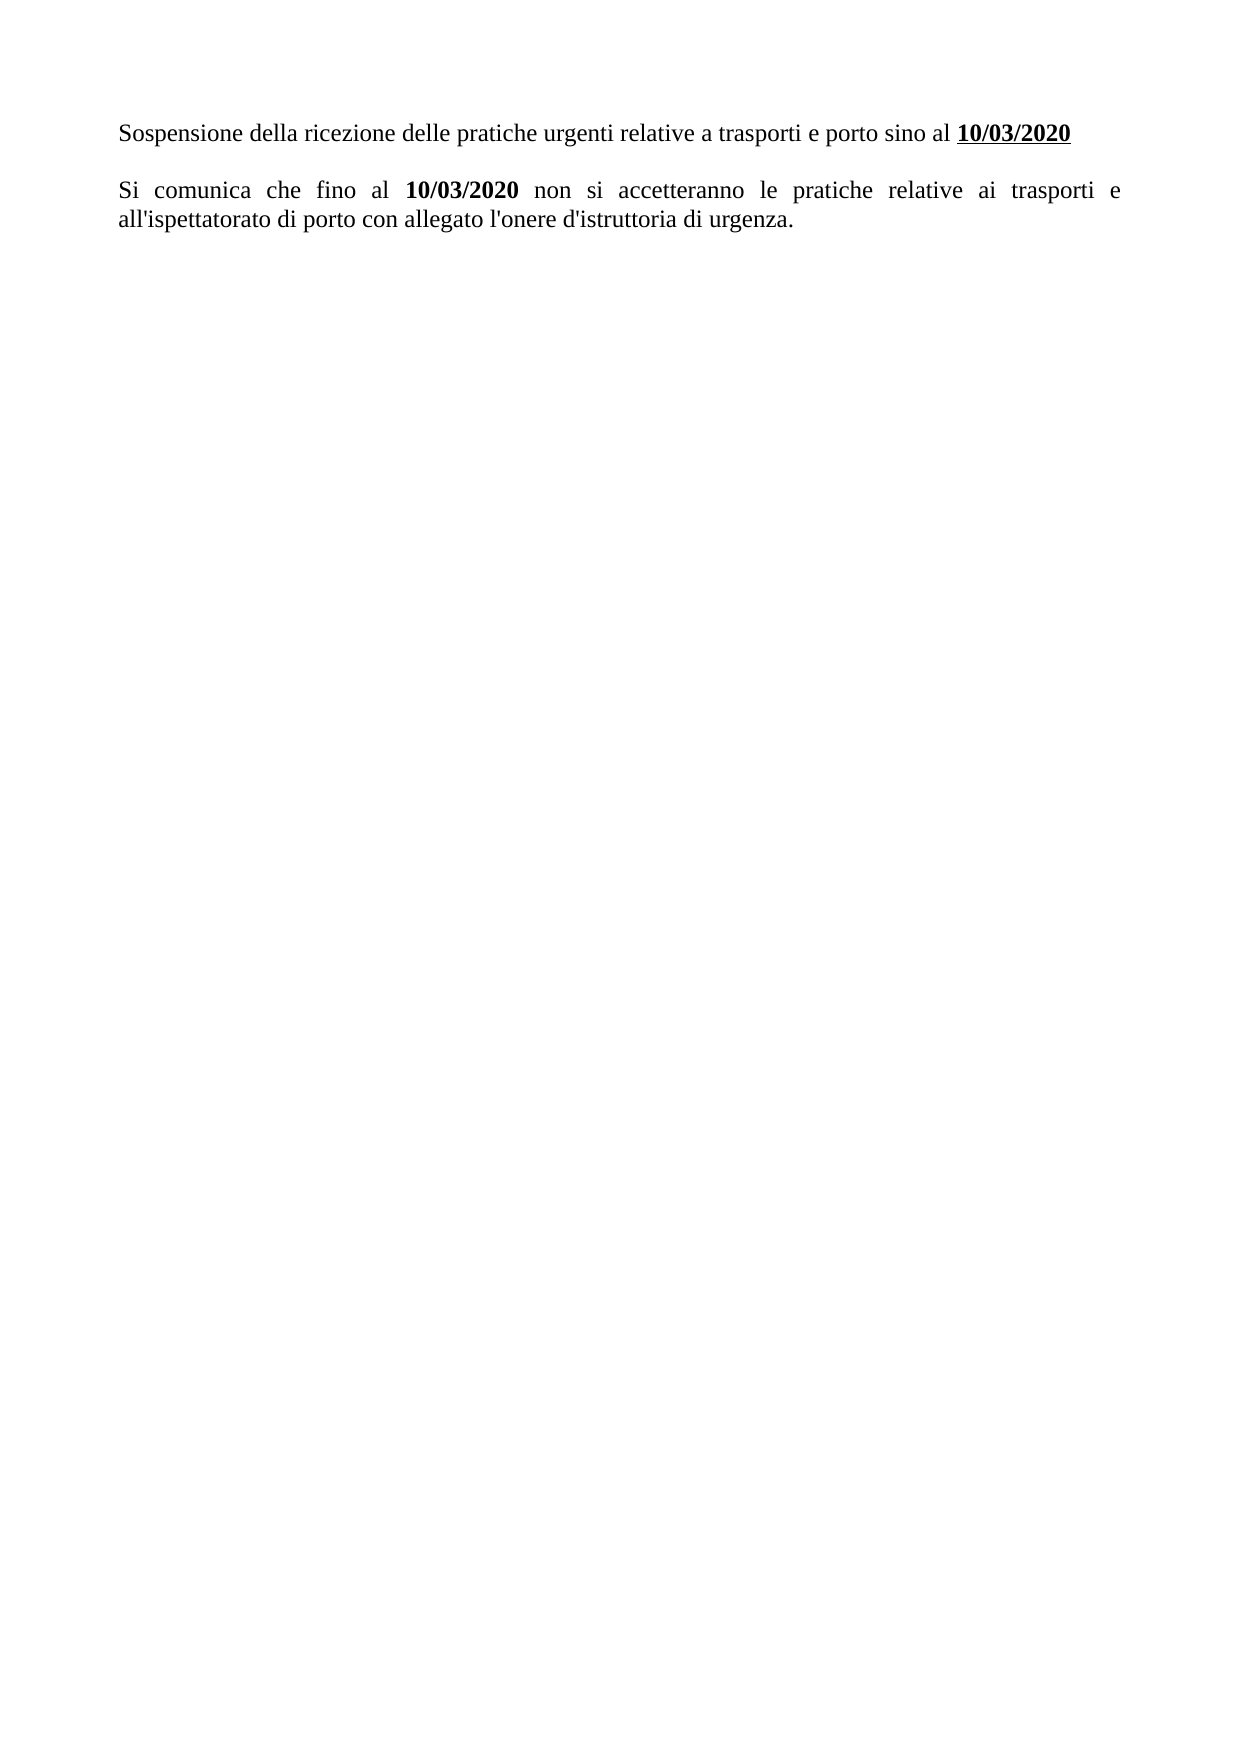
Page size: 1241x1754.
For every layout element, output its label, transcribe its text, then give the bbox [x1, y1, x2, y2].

text Sospensione della ricezione delle pratiche urgenti relative a trasporti e porto sino al 10/03/2020 [118, 118, 1122, 147]
text Si comunica che fino al 10/03/2020 non si accetteranno le pratiche relative ai trasporti e all'ispettatorato di porto con allegato l'onere d'istruttoria di urgenza. [118, 176, 1122, 233]
